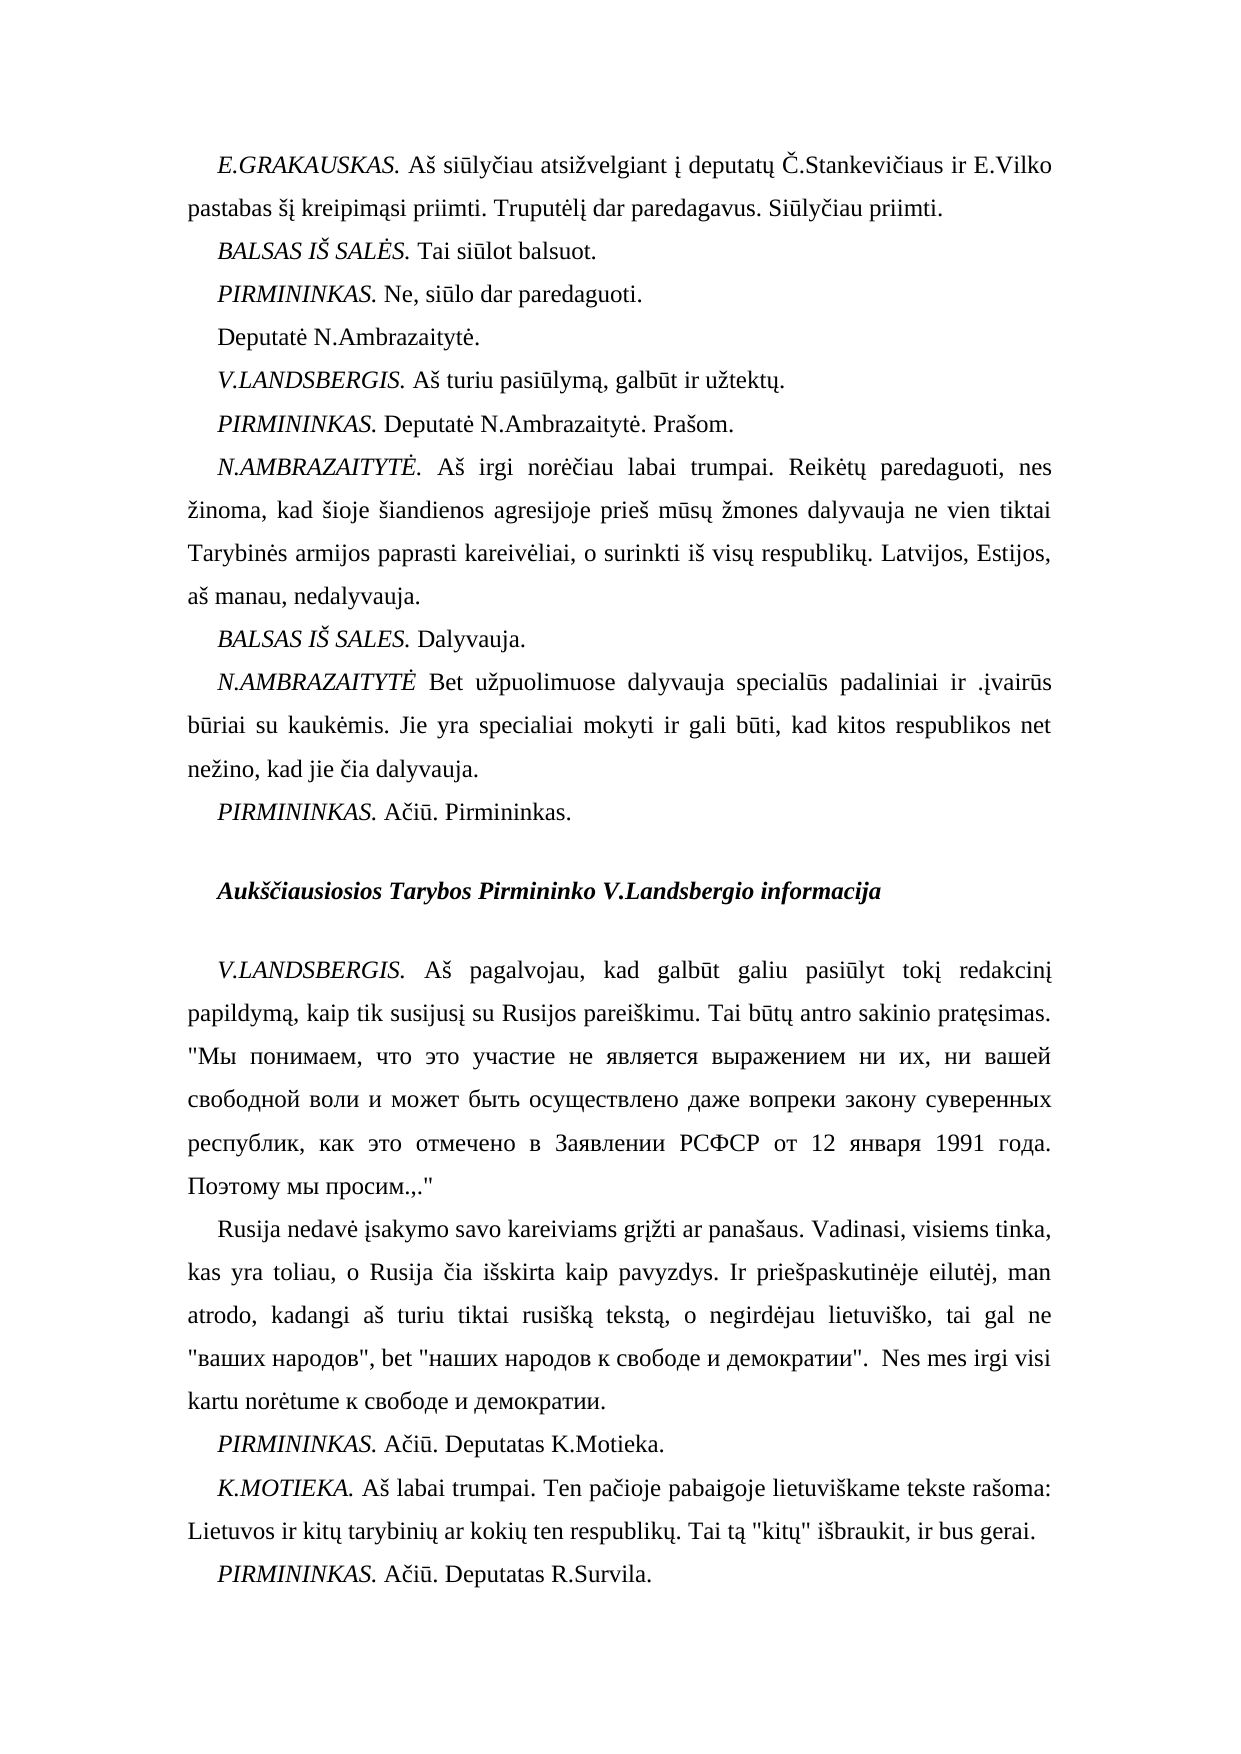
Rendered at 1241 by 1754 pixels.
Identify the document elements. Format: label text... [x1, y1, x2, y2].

text PIRMININKAS. Ačiū. Deputatas R.Survila. [187, 1559, 1053, 1588]
text Deputatė N.Ambrazaitytė. [187, 322, 1053, 351]
text BALSAS IŠ SALES. Dalyvauja. [187, 624, 1053, 653]
text V.LANDSBERGIS. Aš turiu pasiūlymą, galbūt ir užtektų. [187, 366, 1053, 394]
text PIRMININKAS. Ačiū. Pirmininkas. [187, 797, 1053, 826]
subtitle Aukščiausiosios Tarybos Pirmininko V.Landsbergio informacija [187, 876, 1053, 905]
text K.MOTIEKA. Aš labai trumpai. Ten pačioje pabaigoje lietuviškame tekste rašoma: Lietuvos ir kitų tarybinių ar kokių ten respublikų. Tai tą "kitų" išbraukit, ir bus gerai. [187, 1473, 1053, 1544]
text Rusija nedavė įsakymo savo kareiviams grįžti ar panašaus. Vadinasi, visiems tinka, kas yra toliau, o Rusija čia išskirta kaip pavyzdys. Ir priešpaskutinėje eilutėj, man atrodo, kadangi aš turiu tiktai rusišką tekstą, o negirdėjau lietuviško, tai gal ne "ваших народов", bet "наших народов к свободе и демократии". Nes mes irgi visi kartu norėtume к свободе и демократии. [187, 1214, 1053, 1415]
text E.GRAKAUSKAS. Aš siūlyčiau atsižvelgiant į deputatų Č.Stankevičiaus ir E.Vilko pastabas šį kreipimąsi priimti. Truputėlį dar paredagavus. Siūlyčiau priimti. [187, 150, 1053, 222]
text N.AMBRAZAITYTĖ Bet užpuolimuose dalyvauja specialūs padaliniai ir .įvairūs būriai su kaukėmis. Jie yra specialiai mokyti ir gali būti, kad kitos respublikos net nežino, kad jie čia dalyvauja. [187, 667, 1053, 782]
text PIRMININKAS. Deputatė N.Ambrazaitytė. Prašom. [187, 409, 1053, 437]
text BALSAS IŠ SALĖS. Tai siūlot balsuot. [187, 236, 1053, 265]
text N.AMBRAZAITYTĖ. Aš irgi norėčiau labai trumpai. Reikėtų paredaguoti, nes žinoma, kad šioje šiandienos agresijoje prieš mūsų žmones dalyvauja ne vien tiktai Tarybinės armijos paprasti kareivėliai, o surinkti iš visų respublikų. Latvijos, Estijos, aš manau, nedalyvauja. [187, 452, 1053, 610]
text PIRMININKAS. Ne, siūlo dar paredaguoti. [187, 279, 1053, 308]
text V.LANDSBERGIS. Aš pagalvojau, kad galbūt galiu pasiūlyt tokį redakcinį papildymą, kaip tik susijusį su Rusijos pareiškimu. Tai būtų antro sakinio pratęsimas. "Мы понимаем, что это участие не является выражением ни их, ни вашей свободной воли и мо­жет быть осуществлено даже вопреки закону суверенных рес­публик, как это отмечено в Заявлении РСФСР от 12 января 1991 года. Поэтому мы просим.,." [187, 955, 1053, 1199]
text PIRMININKAS. Ačiū. Deputatas K.Motieka. [187, 1429, 1053, 1458]
